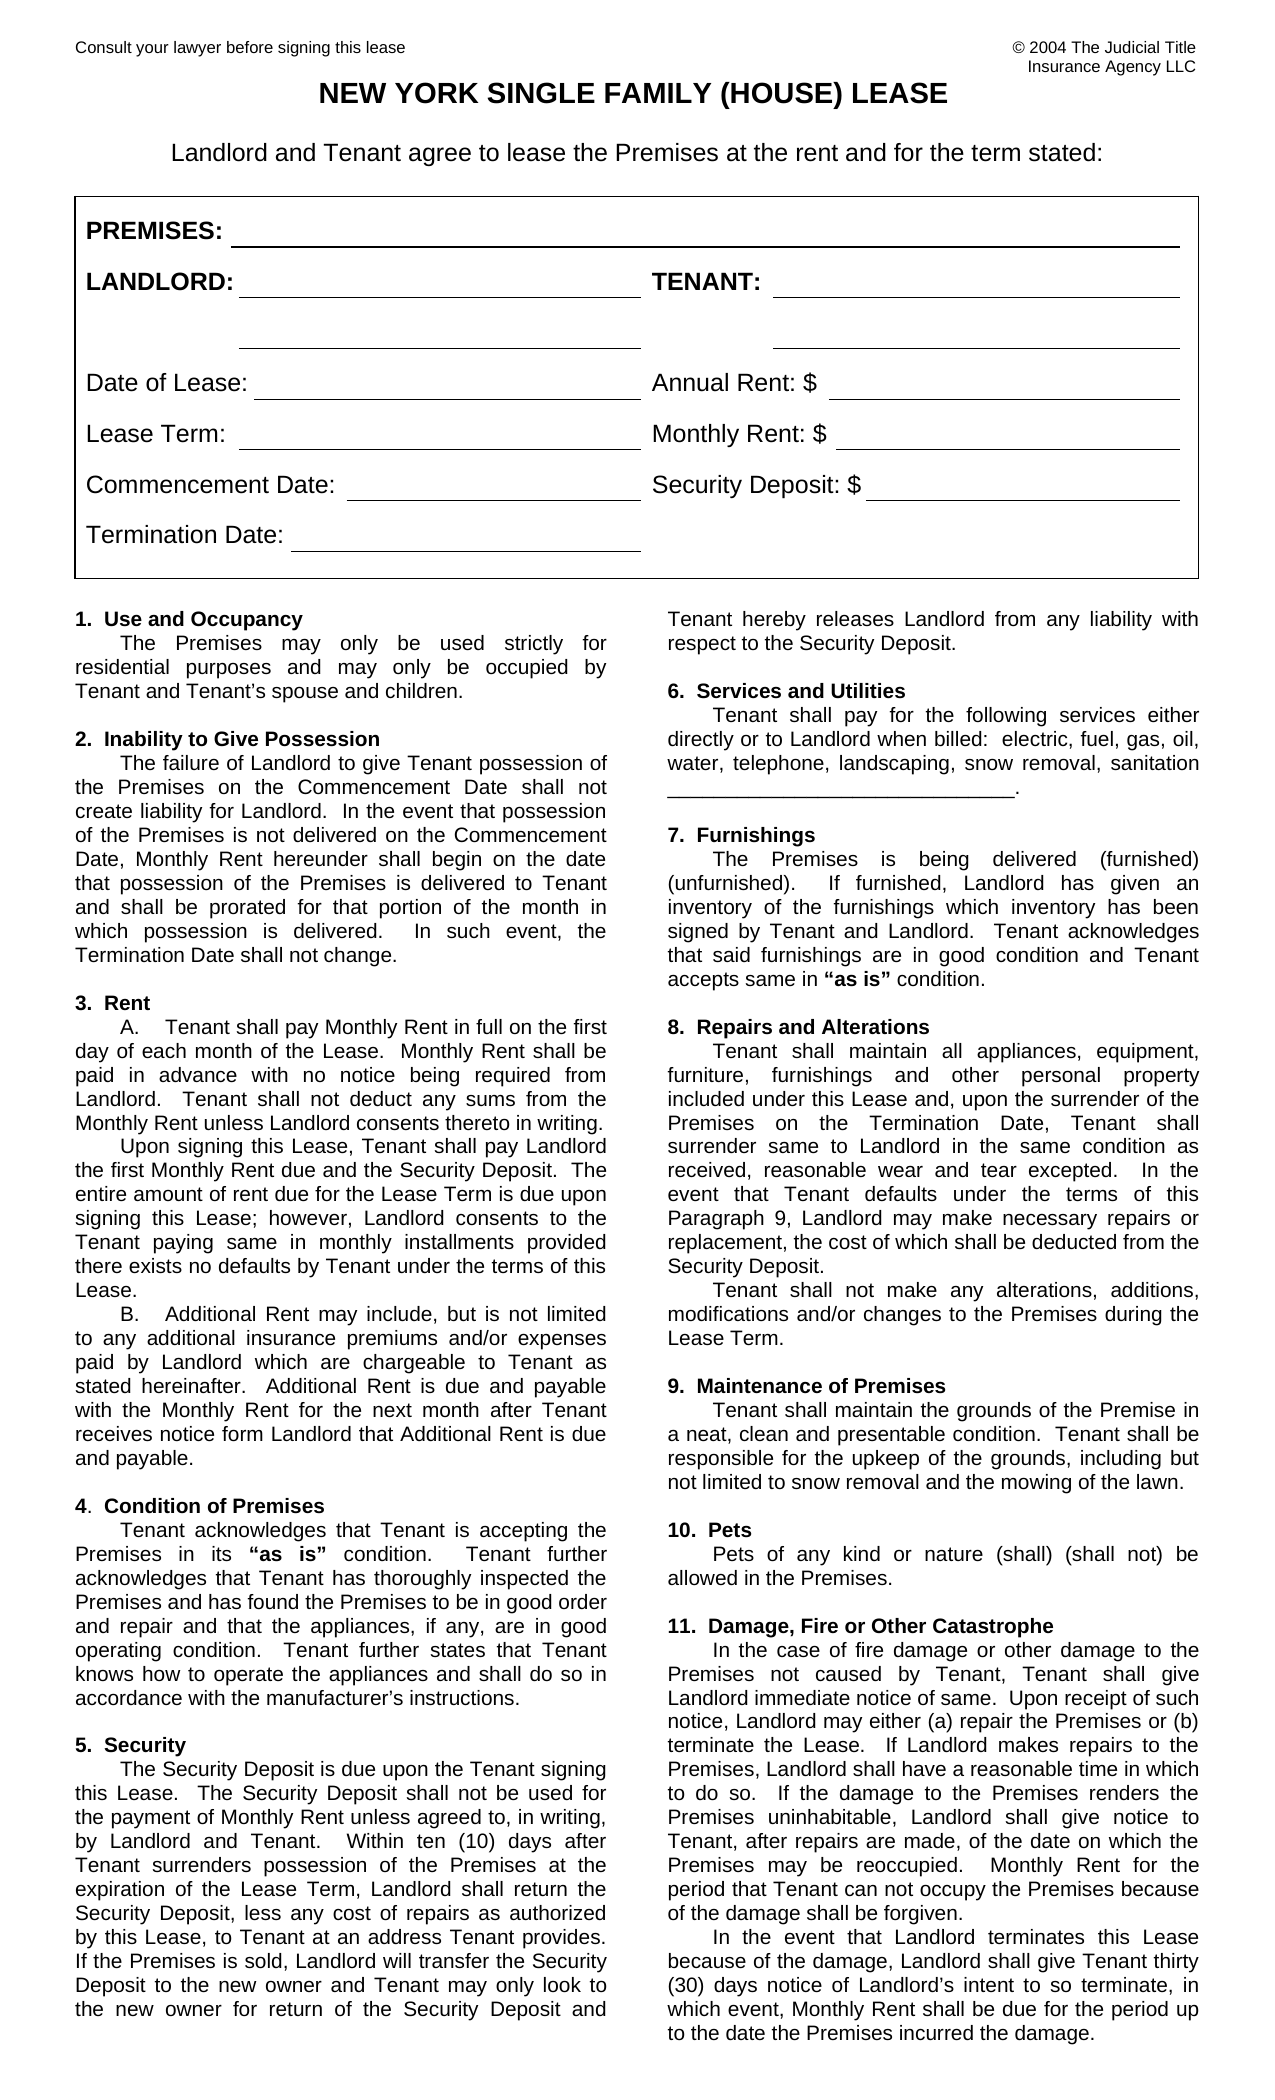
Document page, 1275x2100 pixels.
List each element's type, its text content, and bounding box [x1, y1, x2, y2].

text The failure of Landlord to give Tenant possession of the Premises on the Commencement Date shall not create liability for Landlord. In the event that possession of the Premises is not delivered on the Commencement Date, Monthly Rent hereunder shall begin on the date that possession of the Premises is delivered to Tenant and shall be prorated for that portion of the month in which possession is delivered. In such event, the Termination Date shall not change. [75, 751, 607, 967]
text Tenant shall maintain the grounds of the Premise in a neat, clean and presentable condition. Tenant shall be responsible for the upkeep of the grounds, including but not limited to snow removal and the mowing of the lawn. [667, 1398, 1200, 1494]
table_cell [347, 450, 641, 500]
table_cell [836, 400, 1180, 449]
table_cell [1180, 246, 1198, 297]
table_cell Security Deposit: $ [641, 449, 866, 500]
table_cell [239, 298, 641, 348]
text 5. Security [75, 1733, 607, 1757]
text 1. Use and Occupancy [75, 607, 607, 631]
text 9. Maintenance of Premises [667, 1374, 1200, 1398]
table_header [231, 197, 1180, 246]
text The Premises may only be used strictly for residential purposes and may only be occupied by Tenant and Tenant’s spouse and children. [75, 631, 607, 703]
table_cell [641, 551, 1198, 577]
table_cell [1180, 297, 1198, 348]
text Tenant shall maintain all appliances, equipment, furniture, furnishings and other personal property included under this Lease and, upon the surrender of the Premises on the Termination Date, Tenant shall surrender same to Landlord in the same condition as received, reasonable wear and tear excepted. In the event that Tenant defaults under the terms of this Paragraph 9, Landlord may make necessary repairs or replacement, the cost of which shall be deducted from the Security Deposit. [667, 1038, 1200, 1278]
text Tenant shall not make any alterations, additions, modifications and/or changes to the Premises during the Lease Term. [667, 1278, 1200, 1350]
text Pets of any kind or nature (shall) (shall not) be allowed in the Premises. [667, 1542, 1200, 1589]
table_cell LANDLORD: [76, 246, 239, 348]
table_cell Commencement Date: [76, 449, 347, 500]
text The Premises is being delivered (furnished) (unfurnished). If furnished, Landlord has given an inventory of the furnishings which inventory has been signed by Tenant and Landlord. Tenant acknowledges that said furnishings are in good condition and Tenant accepts same in “as is” condition. [667, 847, 1200, 991]
text 2. Inability to Give Possession [75, 727, 607, 751]
text Landlord and Tenant agree to lease the Premises at the rent and for the term stated: [75, 138, 1200, 167]
table_cell [866, 450, 1180, 500]
text 10. Pets [667, 1518, 1200, 1542]
text 3. Rent [75, 991, 607, 1014]
text 8. Repairs and Alterations [667, 1014, 1200, 1038]
text The Security Deposit is due upon the Tenant signing this Lease. The Security Deposit shall not be used for the payment of Monthly Rent unless agreed to, in writing, by Landlord and Tenant. Within ten (10) days after Tenant surrenders possession of the Premises at the expiration of the Lease Term, Landlord shall return the Security Deposit, less any cost of repairs as authorized by this Lease, to Tenant at an address Tenant provides. If the Premises is sold, Landlord will transfer the Security Deposit to the new owner and Tenant may only look to the new owner for return of the Security Deposit and [75, 1757, 607, 2021]
table_cell [239, 399, 641, 449]
list Tenant shall pay Monthly Rent in full on the first day of each month of the Lease. Monthly Rent shall be paid in advance with no notice being required from Landlord. Tenant shall not deduct any sums from the Monthly Rent unless Landlord consents thereto in writing. [75, 1014, 607, 1134]
table_cell [641, 500, 1198, 551]
table_header PREMISES: [76, 197, 231, 246]
table_cell TENANT: [641, 248, 773, 348]
table_header [1180, 197, 1198, 246]
text Tenant acknowledges that Tenant is accepting the Premises in its “as is” condition. Tenant further acknowledges that Tenant has thoroughly inspected the Premises and has found the Premises to be in good order and repair and that the appliances, if any, are in good operating condition. Tenant further states that Tenant knows how to operate the appliances and shall do so in accordance with the manufacturer’s instructions. [75, 1518, 607, 1709]
table_cell [773, 248, 1180, 297]
text Tenant shall pay for the following services either directly or to Landlord when billed: electric, fuel, gas, oil, water, telephone, landscaping, snow removal, sanitation ______________________________. [667, 703, 1200, 799]
text Consult your lawyer before signing this lease © 2004 The Judicial Title Insurance Agency LLC [75, 37, 1200, 76]
text In the event that Landlord terminates this Lease because of the damage, Landlord shall give Tenant thirty (30) days notice of Landlord’s intent to so terminate, in which event, Monthly Rent shall be due for the period up to the date the Premises incurred the damage. [667, 1925, 1200, 2045]
table_cell [829, 349, 1180, 398]
table_cell Monthly Rent: $ [641, 399, 836, 449]
text NEW YORK SINGLE FAMILY (HOUSE) LEASE [75, 76, 1200, 109]
table_cell [1180, 348, 1198, 398]
text 6. Services and Utilities [667, 679, 1200, 703]
table_cell [76, 551, 291, 577]
table_cell [291, 552, 641, 577]
text Upon signing this Lease, Tenant shall pay Landlord the first Monthly Rent due and the Security Deposit. The entire amount of rent due for the Lease Term is due upon signing this Lease; however, Landlord consents to the Tenant paying same in monthly installments provided there exists no defaults by Tenant under the terms of this Lease. [75, 1134, 607, 1302]
text 4. Condition of Premises [75, 1494, 607, 1518]
table_cell [773, 298, 1180, 348]
text In the case of fire damage or other damage to the Premises not caused by Tenant, Tenant shall give Landlord immediate notice of same. Upon receipt of such notice, Landlord may either (a) repair the Premises or (b) terminate the Lease. If Landlord makes repairs to the Premises, Landlord shall have a reasonable time in which to do so. If the damage to the Premises renders the Premises uninhabitable, Landlord shall give notice to Tenant, after repairs are made, of the date on which the Premises may be reoccupied. Monthly Rent for the period that Tenant can not occupy the Premises because of the damage shall be forgiven. [667, 1637, 1200, 1925]
table_cell [254, 349, 641, 398]
text Tenant hereby releases Landlord from any liability with respect to the Security Deposit. [667, 607, 1200, 655]
table_cell [239, 248, 641, 297]
table_cell Date of Lease: [76, 348, 254, 398]
text 7. Furnishings [667, 823, 1200, 847]
table_cell [291, 500, 641, 551]
table_cell Lease Term: [76, 399, 239, 449]
table_cell [1180, 399, 1198, 449]
text 11. Damage, Fire or Other Catastrophe [667, 1613, 1200, 1637]
list Additional Rent may include, but is not limited to any additional insurance premiums and/or expenses paid by Landlord which are chargeable to Tenant as stated hereinafter. Additional Rent is due and payable with the Monthly Rent for the next month after Tenant receives notice form Landlord that Additional Rent is due and payable. [75, 1302, 607, 1470]
table_cell Termination Date: [76, 500, 291, 551]
table_cell [1180, 449, 1198, 500]
table_cell Annual Rent: $ [641, 348, 829, 398]
